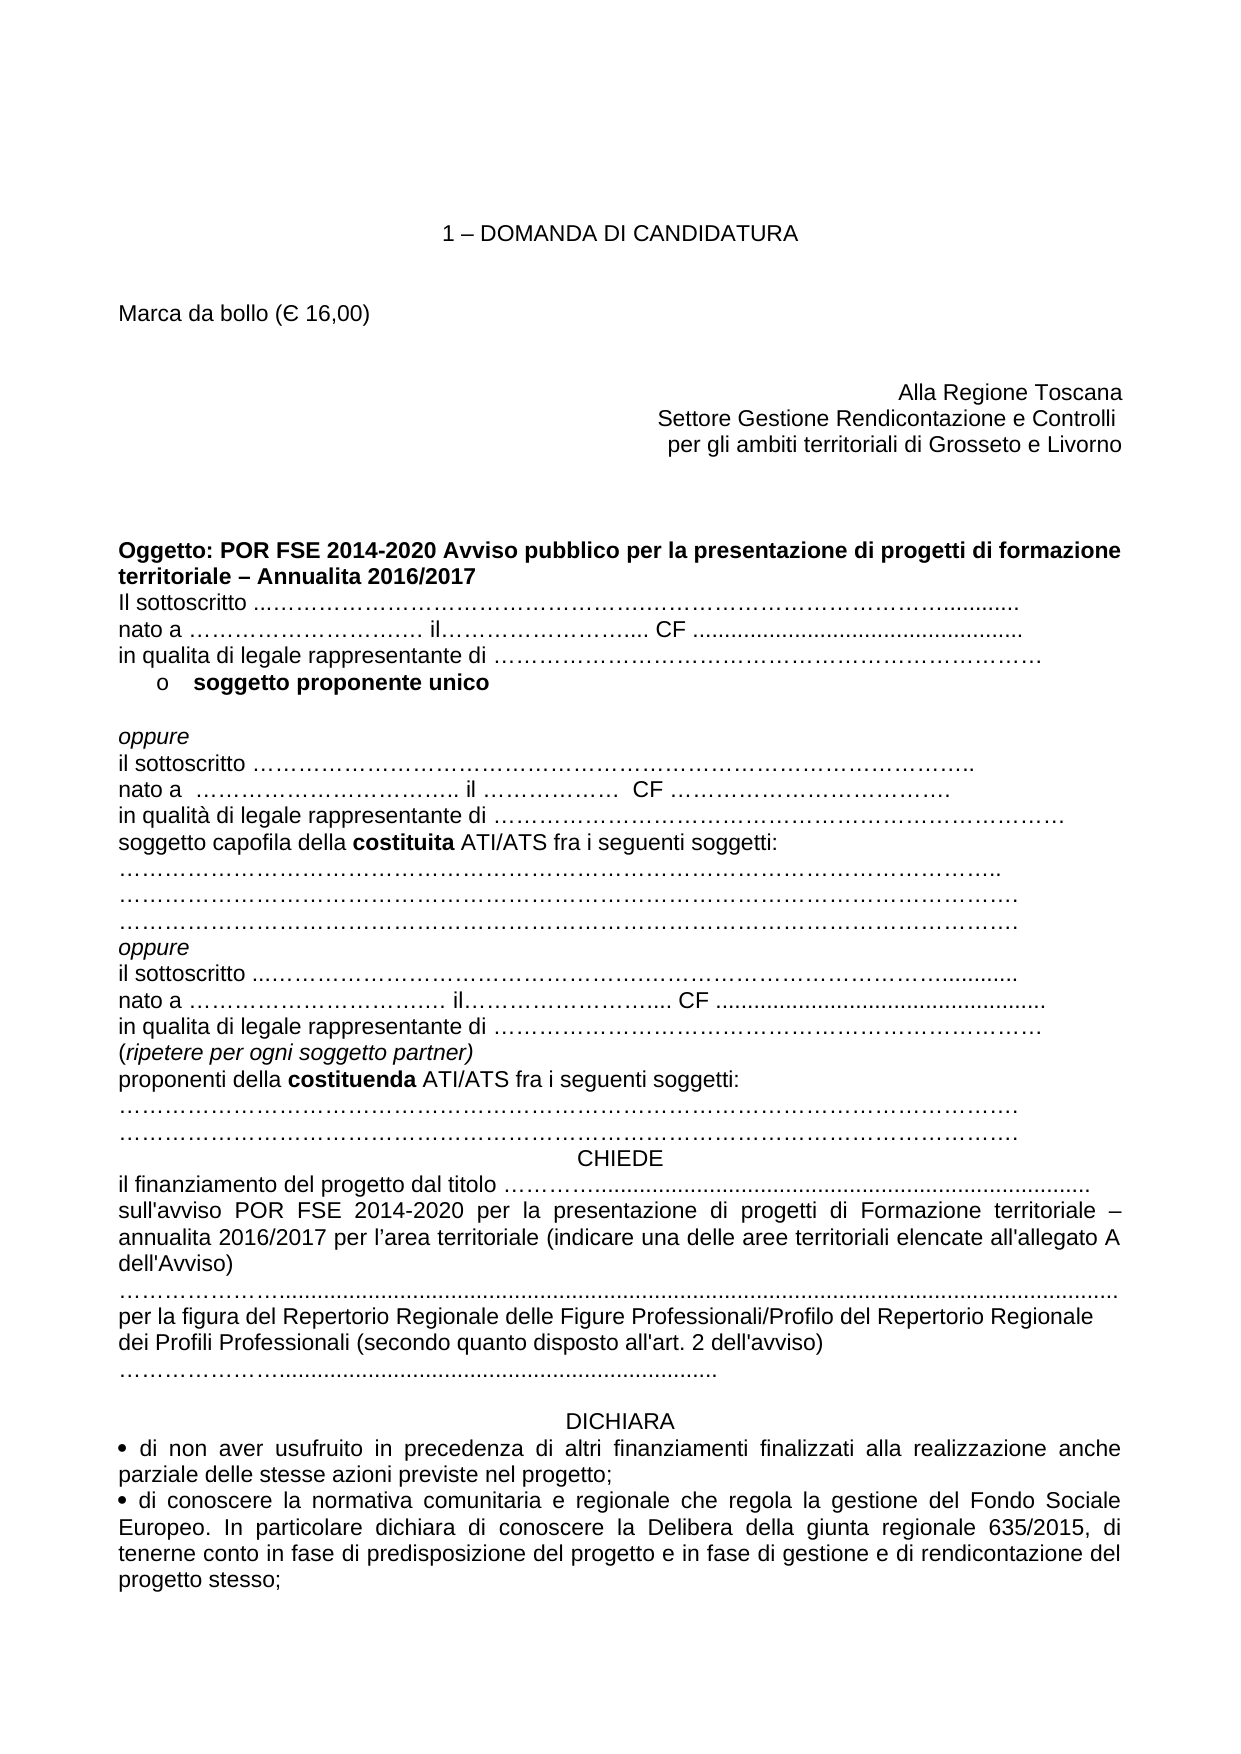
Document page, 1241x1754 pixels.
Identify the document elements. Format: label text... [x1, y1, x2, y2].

text ………………………………………………………………………………………………………. [118, 1118, 1122, 1145]
text in qualità di legale rappresentante di ………………………………………………………………… [118, 802, 1122, 828]
text nato a ……………………….… il…………………….... CF .................................................... [118, 616, 1122, 642]
text sull'avviso POR FSE 2014-2020 per la presentazione di progetti di Formazione territoriale – annualita 2016/2017 per l’area territoriale (indicare una delle aree territoriali elencate all'allegato A dell'Avviso) [118, 1197, 1122, 1277]
text  di non aver usufruito in precedenza di altri finanziamenti finalizzati alla realizzazione anche parziale delle stesse azioni previste nel progetto; [118, 1435, 1122, 1487]
text  di conoscere la normativa comunitaria e regionale che regola la gestione del Fondo Sociale Europeo. In particolare dichiara di conoscere la Delibera della giunta regionale 635/2015, di tenerne conto in fase di predisposizione del progetto e in fase di gestione e di rendicontazione del progetto stesso; [118, 1487, 1122, 1593]
text ………………………………………………………………………………………………………. [118, 1092, 1122, 1118]
text ………………….................................................................................................................................... [118, 1277, 1122, 1303]
text Alla Regione Toscana [118, 378, 1122, 405]
text oppure [118, 934, 1122, 960]
text oppure [118, 723, 1122, 749]
text soggetto capofila della costituita ATI/ATS fra i seguenti soggetti: [118, 828, 1122, 855]
text nato a ………………………….… il…………………….... CF .................................................... [118, 987, 1122, 1013]
text per la figura del Repertorio Regionale delle Figure Professionali/Profilo del Repertorio Regionale [118, 1303, 1122, 1329]
text …………………..................................................................... [118, 1356, 1122, 1382]
text Marca da bollo (Є 16,00) [118, 299, 1122, 326]
text ………………………………………………………………………………………………………. [118, 881, 1122, 908]
text in qualita di legale rappresentante di ……………………………………………………………… [118, 642, 1122, 668]
text (ripetere per ogni soggetto partner) [118, 1039, 1122, 1066]
text Settore Gestione Rendicontazione e Controlli [118, 405, 1122, 431]
text il finanziamento del progetto dal titolo ………….............................................................................. [118, 1171, 1122, 1197]
text nato a …………………………….. il ……………… CF ………………………………. [118, 776, 1122, 802]
text proponenti della costituenda ATI/ATS fra i seguenti soggetti: [118, 1066, 1122, 1092]
text il sottoscritto ...………………………………………….…………………………………............ [118, 960, 1122, 987]
text CHIEDE [118, 1145, 1122, 1171]
text …………………………………………………………………………………………………….. [118, 855, 1122, 881]
text Oggetto: POR FSE 2014-2020 Avviso pubblico per la presentazione di progetti di formazione territoriale – Annualita 2016/2017 [118, 537, 1122, 589]
text 1 – DOMANDA DI CANDIDATURA [118, 220, 1122, 247]
text dei Profili Professionali (secondo quanto disposto all'art. 2 dell'avviso) [118, 1329, 1122, 1356]
text ………………………………………………………………………………………………………. [118, 908, 1122, 934]
text in qualita di legale rappresentante di ……………………………………………………………… [118, 1013, 1122, 1039]
list soggetto proponente unico [156, 668, 1122, 697]
text Il sottoscritto ...………………………………………….…………………………………............ [118, 589, 1122, 616]
text per gli ambiti territoriali di Grosseto e Livorno [118, 431, 1122, 458]
text il sottoscritto ………………………………………………………………………………….. [118, 749, 1122, 776]
text DICHIARA [118, 1408, 1122, 1435]
